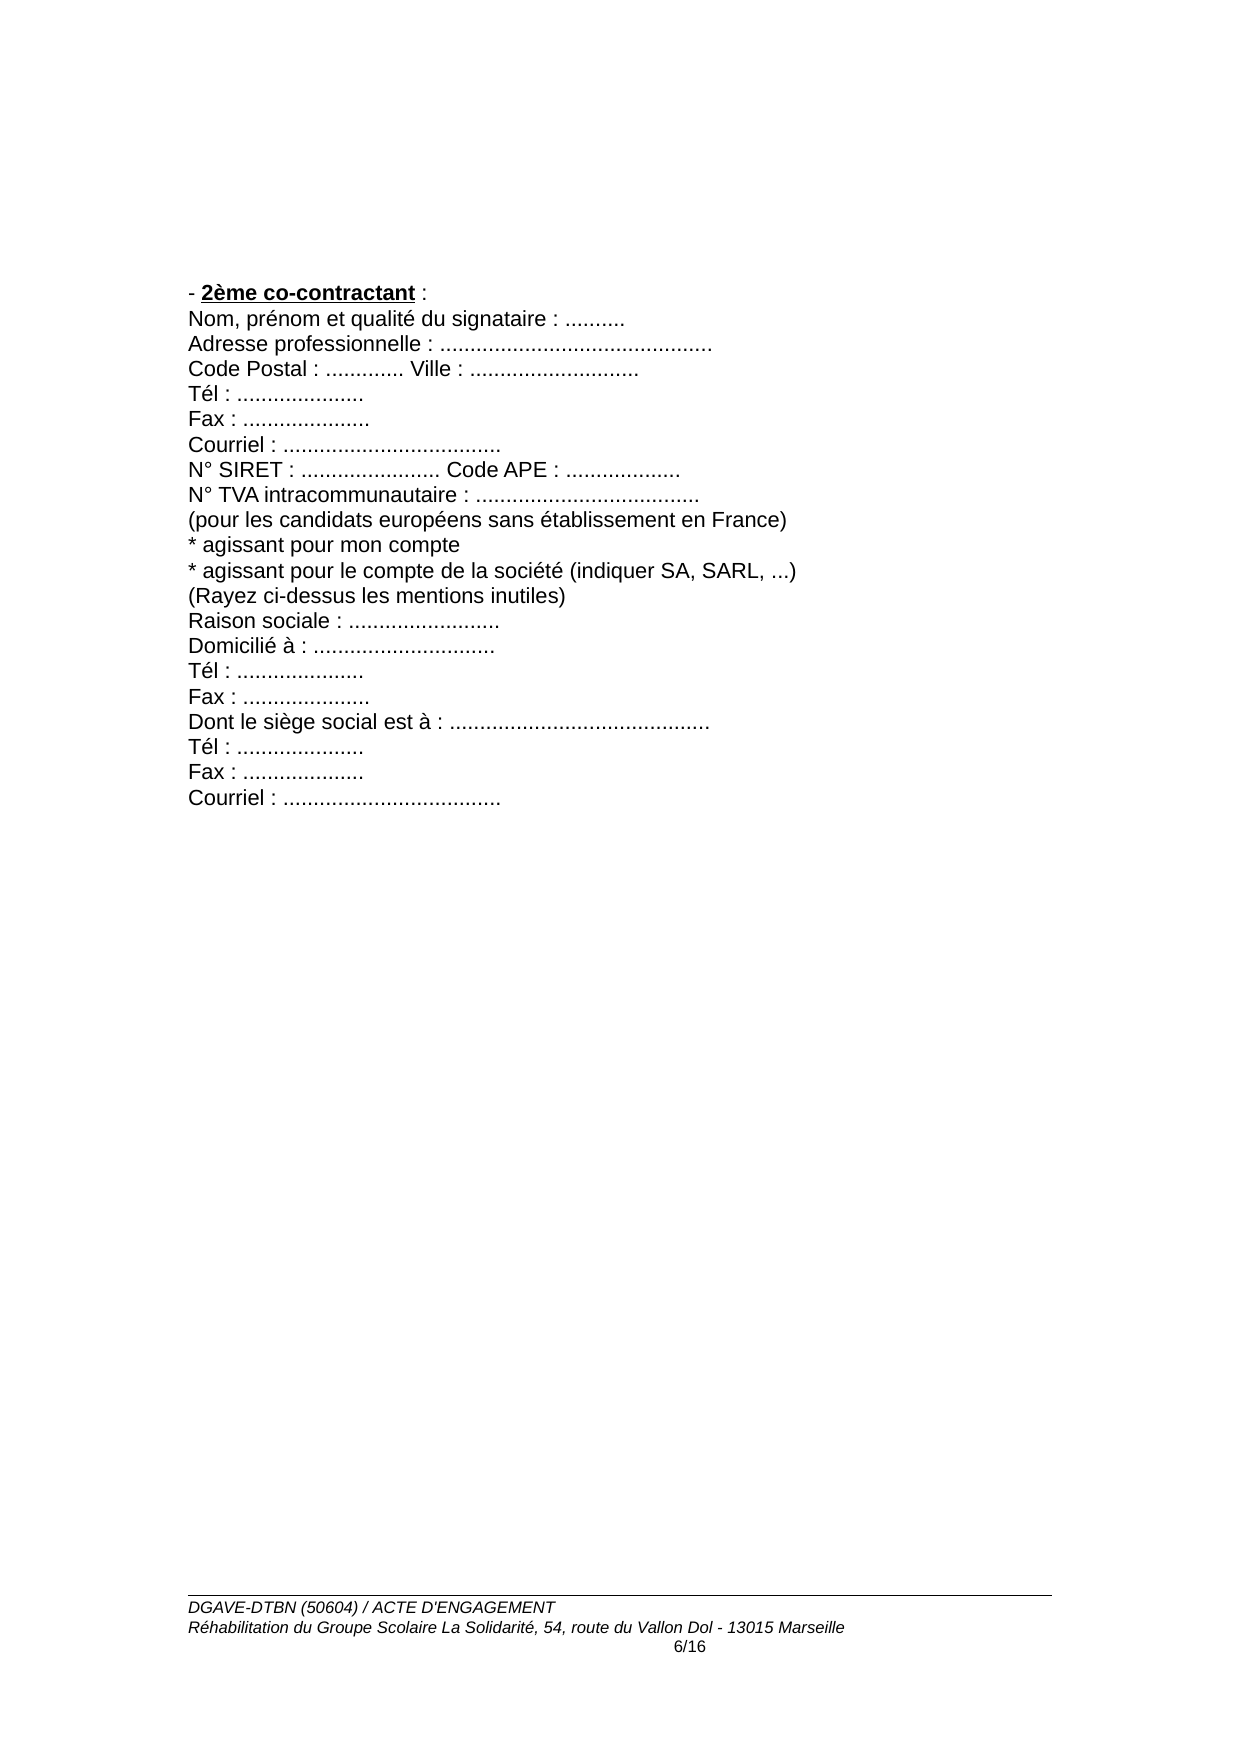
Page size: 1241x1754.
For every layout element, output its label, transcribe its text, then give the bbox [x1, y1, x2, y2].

text * agissant pour le compte de la société (indiquer SA, SARL, ...) [188, 557, 1052, 583]
text N° SIRET : ....................... Code APE : ................... [188, 457, 1052, 482]
text (pour les candidats européens sans établissement en France) [188, 507, 1052, 532]
text Dont le siège social est à : ........................................... [188, 709, 1052, 734]
text Adresse professionnelle : ............................................. [188, 331, 1052, 356]
text - 2ème co-contractant : [188, 280, 1052, 305]
text (Rayez ci-dessus les mentions inutiles) [188, 583, 1052, 608]
text Tél : ..................... [188, 381, 1052, 406]
text Fax : .................... [188, 759, 1052, 784]
text Fax : ..................... [188, 683, 1052, 709]
text Domicilié à : .............................. [188, 633, 1052, 658]
text N° TVA intracommunautaire : ..................................... [188, 482, 1052, 507]
text Fax : ..................... [188, 406, 1052, 431]
text Courriel : .................................... [188, 784, 1052, 809]
text Tél : ..................... [188, 658, 1052, 683]
text Raison sociale : ......................... [188, 608, 1052, 633]
text Tél : ..................... [188, 734, 1052, 759]
text * agissant pour mon compte [188, 532, 1052, 557]
text Nom, prénom et qualité du signataire : .......... [188, 305, 1052, 331]
text Courriel : .................................... [188, 431, 1052, 457]
text Code Postal : ............. Ville : ............................ [188, 356, 1052, 381]
